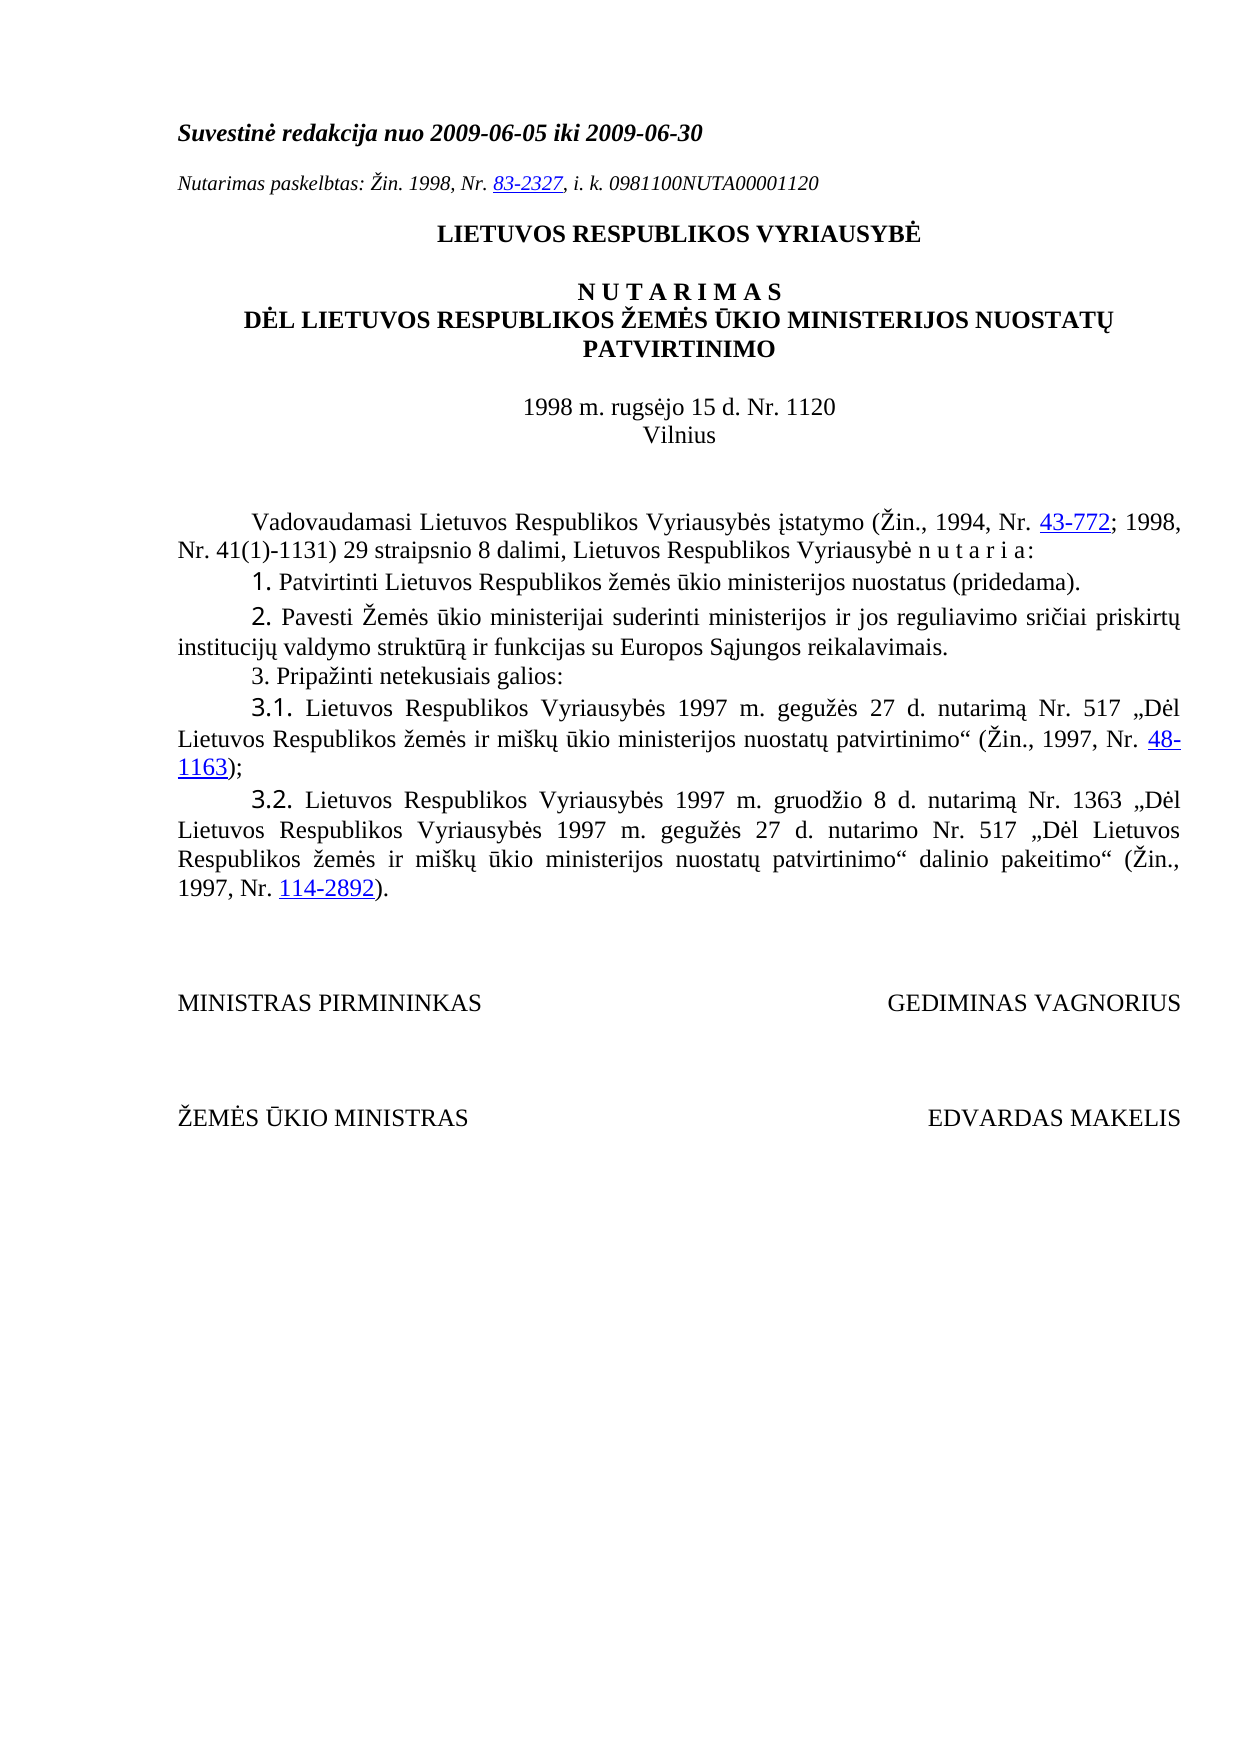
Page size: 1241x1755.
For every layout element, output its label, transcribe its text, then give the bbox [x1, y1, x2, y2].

text DĖL LIETUVOS RESPUBLIKOS ŽEMĖS ŪKIO MINISTERIJOS NUOSTATŲ PATVIRTINIMO [177, 305, 1181, 363]
text Nutarimas paskelbtas: Žin. 1998, Nr. 83-2327, i. k. 0981100NUTA00001120 [177, 171, 1181, 195]
text MINISTRAS PIRMININKAS GEDIMINAS VAGNORIUS [177, 988, 1181, 1017]
text Vadovaudamasi Lietuvos Respublikos Vyriausybės įstatymo (Žin., 1994, Nr. 43-772; 1998, Nr. 41(1)-1131) 29 straipsnio 8 dalimi, Lietuvos Respublikos Vyriausybė nutaria: [177, 507, 1181, 564]
text Vilnius [177, 420, 1181, 449]
text 3. Pripažinti netekusiais galios: [177, 661, 1181, 690]
text Suvestinė redakcija nuo 2009-06-05 iki 2009-06-30 [177, 118, 1181, 147]
text ŽEMĖS ŪKIO MINISTRAS EDVARDAS MAKELIS [177, 1103, 1181, 1132]
text 2. Pavesti Žemės ūkio ministerijai suderinti ministerijos ir jos reguliavimo sričiai priskirtų institucijų valdymo struktūrą ir funkcijas su Europos Sąjungos reikalavimais. [177, 598, 1181, 661]
text 3.1. Lietuvos Respublikos Vyriausybės 1997 m. gegužės 27 d. nutarimą Nr. 517 „Dėl Lietuvos Respublikos žemės ir miškų ūkio ministerijos nuostatų patvirtinimo“ (Žin., 1997, Nr. 48-1163); [177, 690, 1181, 781]
text LIETUVOS RESPUBLIKOS VYRIAUSYBĖ [177, 219, 1181, 248]
text N U T A R I M A S [177, 277, 1181, 305]
text 1. Patvirtinti Lietuvos Respublikos žemės ūkio ministerijos nuostatus (pridedama). [177, 564, 1181, 598]
text 3.2. Lietuvos Respublikos Vyriausybės 1997 m. gruodžio 8 d. nutarimą Nr. 1363 „Dėl Lietuvos Respublikos Vyriausybės 1997 m. gegužės 27 d. nutarimo Nr. 517 „Dėl Lietuvos Respublikos žemės ir miškų ūkio ministerijos nuostatų patvirtinimo“ dalinio pakeitimo“ (Žin., 1997, Nr. 114-2892). [177, 781, 1181, 902]
text 1998 m. rugsėjo 15 d. Nr. 1120 [177, 392, 1181, 420]
